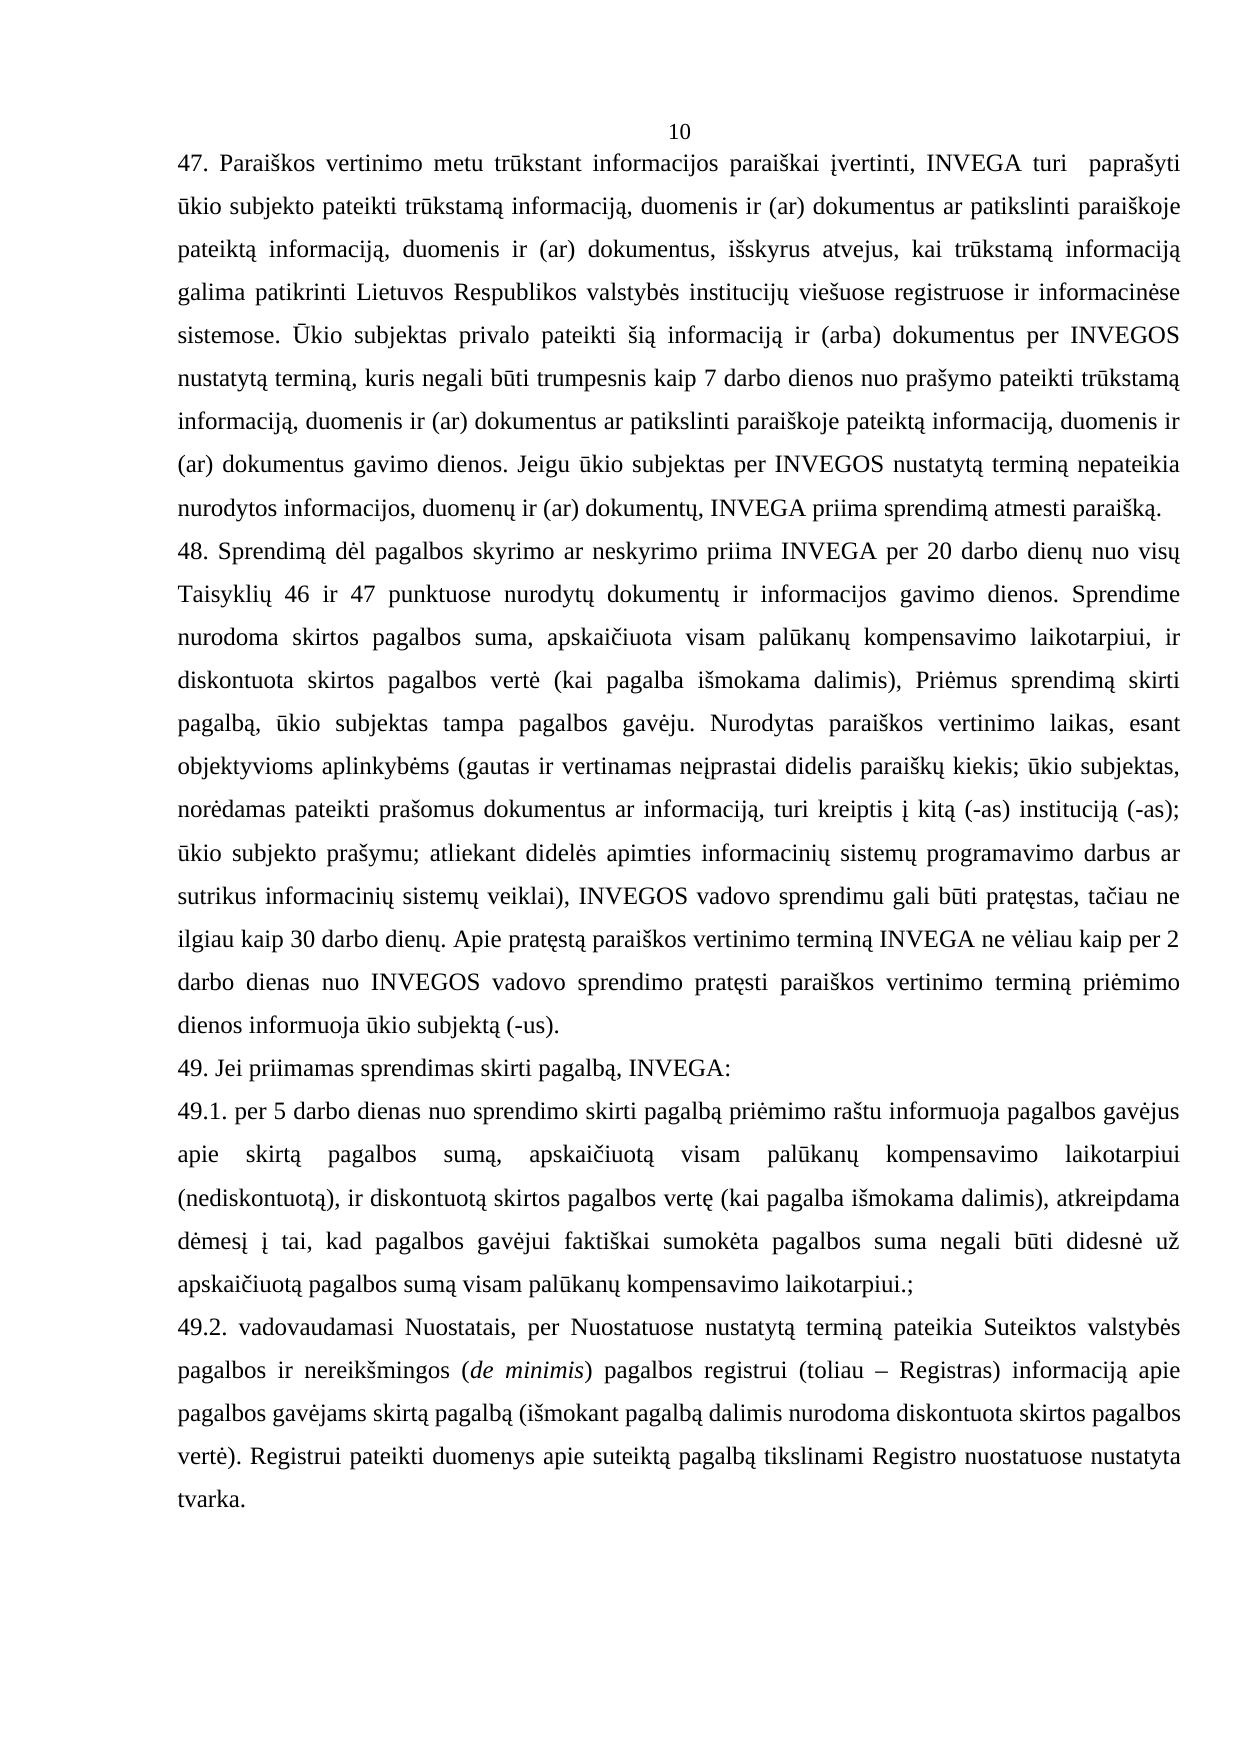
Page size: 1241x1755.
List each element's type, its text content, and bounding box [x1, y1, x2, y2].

text 49. Jei priimamas sprendimas skirti pagalbą, INVEGA: [177, 1053, 1181, 1082]
text 47. Paraiškos vertinimo metu trūkstant informacijos paraiškai įvertinti, INVEGA turi paprašyti ūkio subjekto pateikti trūkstamą informaciją, duomenis ir (ar) dokumentus ar patikslinti paraiškoje pateiktą informaciją, duomenis ir (ar) dokumentus, išskyrus atvejus, kai trūkstamą informaciją galima patikrinti Lietuvos Respublikos valstybės institucijų viešuose registruose ir informacinėse sistemose. Ūkio subjektas privalo pateikti šią informaciją ir (arba) dokumentus per INVEGOS nustatytą terminą, kuris negali būti trumpesnis kaip 7 darbo dienos nuo prašymo pateikti trūkstamą informaciją, duomenis ir (ar) dokumentus ar patikslinti paraiškoje pateiktą informaciją, duomenis ir (ar) dokumentus gavimo dienos. Jeigu ūkio subjektas per INVEGOS nustatytą terminą nepateikia nurodytos informacijos, duomenų ir (ar) dokumentų, INVEGA priima sprendimą atmesti paraišką. [177, 148, 1181, 521]
text 49.2. vadovaudamasi Nuostatais, per Nuostatuose nustatytą terminą pateikia Suteiktos valstybės pagalbos ir nereikšmingos (de minimis) pagalbos registrui (toliau – Registras) informaciją apie pagalbos gavėjams skirtą pagalbą (išmokant pagalbą dalimis nurodoma diskontuota skirtos pagalbos vertė). Registrui pateikti duomenys apie suteiktą pagalbą tikslinami Registro nuostatuose nustatyta tvarka. [177, 1312, 1181, 1513]
text 49.1. per 5 darbo dienas nuo sprendimo skirti pagalbą priėmimo raštu informuoja pagalbos gavėjus apie skirtą pagalbos sumą, apskaičiuotą visam palūkanų kompensavimo laikotarpiui (nediskontuotą), ir diskontuotą skirtos pagalbos vertę (kai pagalba išmokama dalimis), atkreipdama dėmesį į tai, kad pagalbos gavėjui faktiškai sumokėta pagalbos suma negali būti didesnė už apskaičiuotą pagalbos sumą visam palūkanų kompensavimo laikotarpiui.; [177, 1096, 1181, 1298]
text 48. Sprendimą dėl pagalbos skyrimo ar neskyrimo priima INVEGA per 20 darbo dienų nuo visų Taisyklių 46 ir 47 punktuose nurodytų dokumentų ir informacijos gavimo dienos. Sprendime nurodoma skirtos pagalbos suma, apskaičiuota visam palūkanų kompensavimo laikotarpiui, ir diskontuota skirtos pagalbos vertė (kai pagalba išmokama dalimis), Priėmus sprendimą skirti pagalbą, ūkio subjektas tampa pagalbos gavėju. Nurodytas paraiškos vertinimo laikas, esant objektyvioms aplinkybėms (gautas ir vertinamas neįprastai didelis paraiškų kiekis; ūkio subjektas, norėdamas pateikti prašomus dokumentus ar informaciją, turi kreiptis į kitą (-as) instituciją (-as); ūkio subjekto prašymu; atliekant didelės apimties informacinių sistemų programavimo darbus ar sutrikus informacinių sistemų veiklai), INVEGOS vadovo sprendimu gali būti pratęstas, tačiau ne ilgiau kaip 30 darbo dienų. Apie pratęstą paraiškos vertinimo terminą INVEGA ne vėliau kaip per 2 darbo dienas nuo INVEGOS vadovo sprendimo pratęsti paraiškos vertinimo terminą priėmimo dienos informuoja ūkio subjektą (-us). [177, 536, 1181, 1039]
